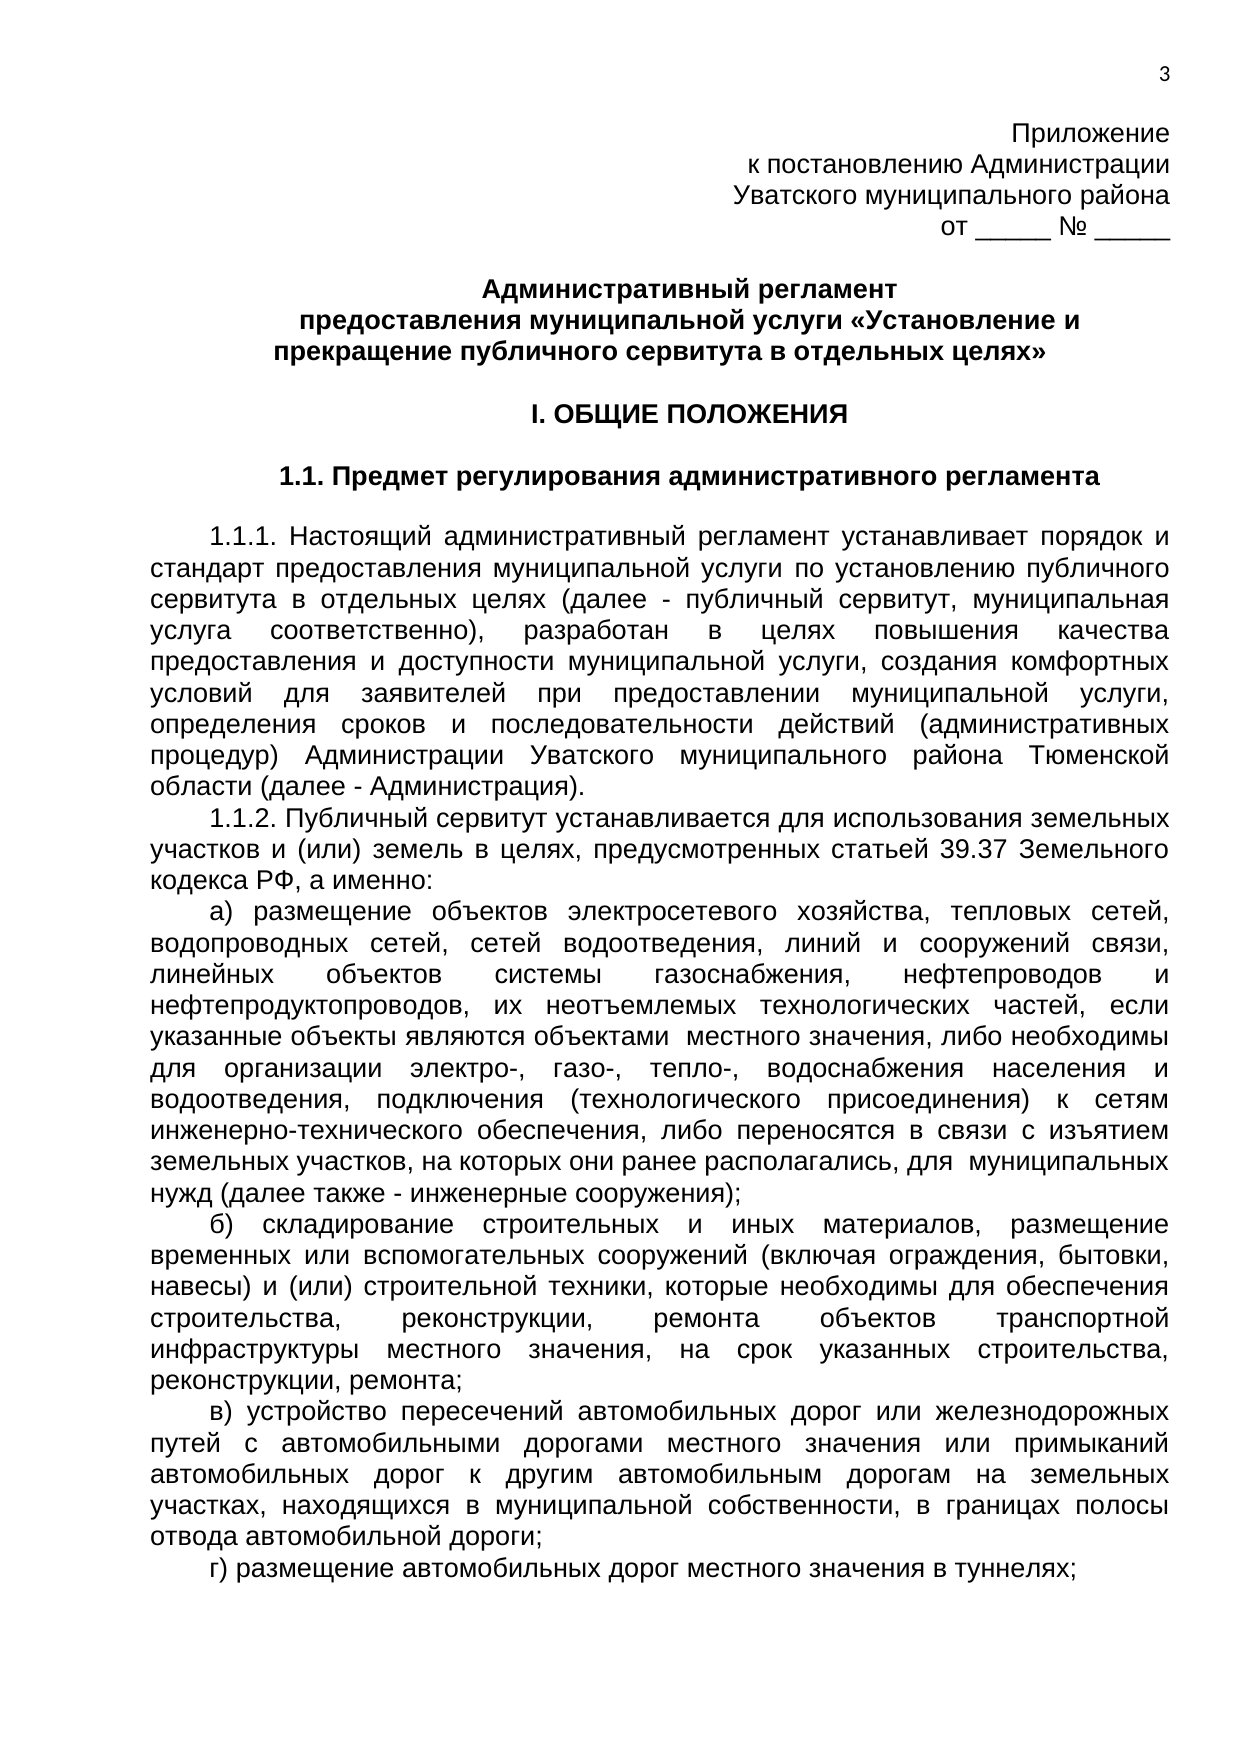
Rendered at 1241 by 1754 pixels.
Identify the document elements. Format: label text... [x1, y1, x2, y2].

text б) складирование строительных и иных материалов, размещение временных или вспомогательных сооружений (включая ограждения, бытовки, навесы) и (или) строительной техники, которые необходимы для обеспечения строительства, реконструкции, ремонта объектов транспортной инфраструктуры местного значения, на срок указанных строительства, реконструкции, ремонта; [150, 1208, 1170, 1395]
text а) размещение объектов электросетевого хозяйства, тепловых сетей, водопроводных сетей, сетей водоотведения, линий и сооружений связи, линейных объектов системы газоснабжения, нефтепроводов и нефтепродуктопроводов, их неотъемлемых технологических частей, если указанные объекты являются объектами местного значения, либо необходимы для организации электро-, газо-, тепло-, водоснабжения населения и водоотведения, подключения (технологического присоединения) к сетям инженерно-технического обеспечения, либо переносятся в связи с изъятием земельных участков, на которых они ранее располагались, для муниципальных нужд (далее также - инженерные сооружения); [150, 895, 1170, 1208]
text Приложение [150, 117, 1170, 148]
text Уватского муниципального района [150, 179, 1170, 210]
text 1.1. Предмет регулирования административного регламента [150, 460, 1170, 492]
text 1.1.2. Публичный сервитут устанавливается для использования земельных участков и (или) земель в целях, предусмотренных статьей 39.37 Земельного кодекса РФ, а именно: [150, 802, 1170, 895]
text 1.1.1. Настоящий административный регламент устанавливает порядок и стандарт предоставления муниципальной услуги по установлению публичного сервитута в отдельных целях (далее - публичный сервитут, муниципальная услуга соответственно), разработан в целях повышения качества предоставления и доступности муниципальной услуги, создания комфортных условий для заявителей при предоставлении муниципальной услуги, определения сроков и последовательности действий (административных процедур) Администрации Уватского муниципального района Тюменской области (далее - Администрация). [150, 520, 1170, 802]
text в) устройство пересечений автомобильных дорог или железнодорожных путей с автомобильными дорогами местного значения или примыканий автомобильных дорог к другим автомобильным дорогам на земельных участках, находящихся в муниципальной собственности, в границах полосы отвода автомобильной дороги; [150, 1395, 1170, 1552]
text Административный регламент [150, 273, 1170, 304]
text I. ОБЩИЕ ПОЛОЖЕНИЯ [150, 398, 1170, 429]
text предоставления муниципальной услуги «Установление и прекращение публичного сервитута в отдельных целях» [150, 304, 1170, 367]
text к постановлению Администрации [150, 148, 1170, 179]
text от _____ № _____ [150, 210, 1170, 242]
text г) размещение автомобильных дорог местного значения в туннелях; [150, 1552, 1170, 1583]
